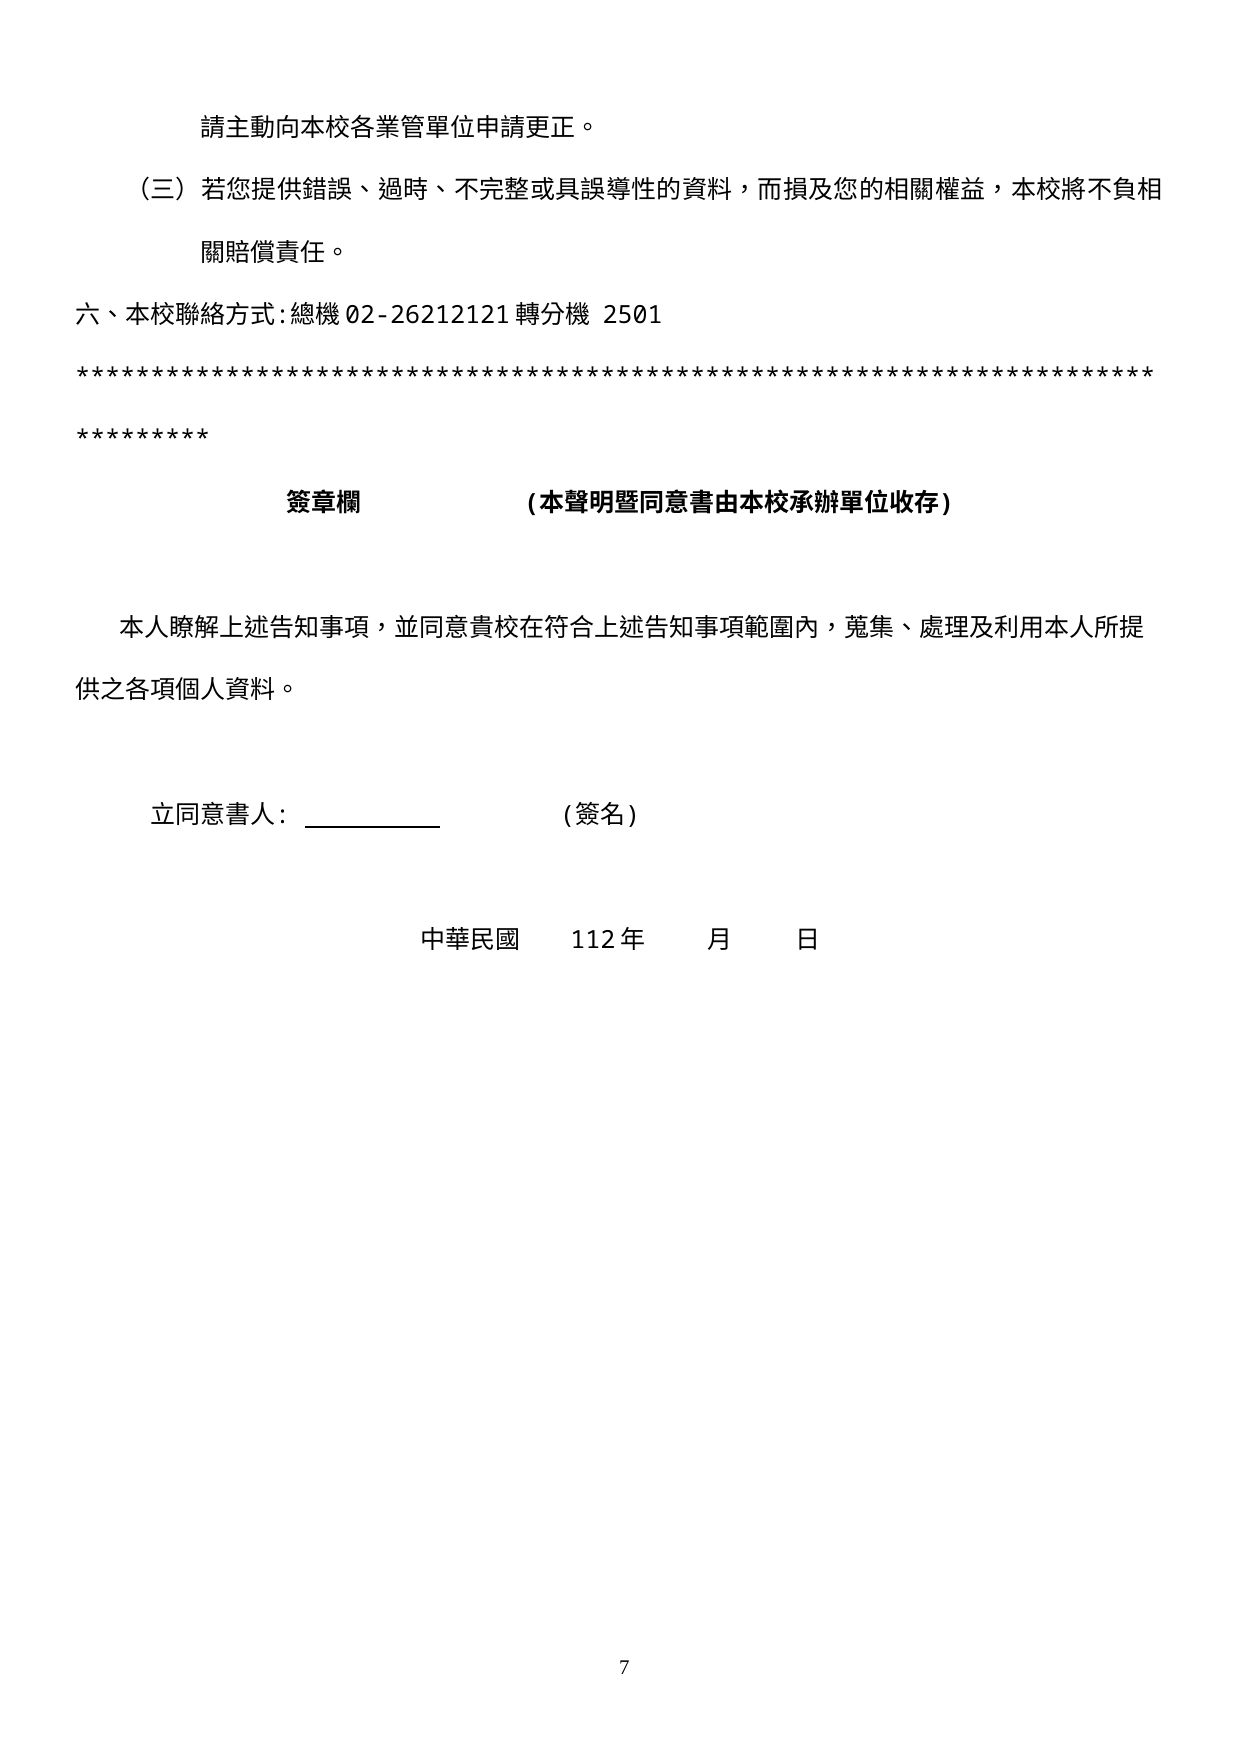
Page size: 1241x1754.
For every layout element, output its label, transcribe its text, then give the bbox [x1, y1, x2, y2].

text 六、本校聯絡方式:總機02-26212121轉分機 2501 [75, 271, 1165, 334]
text 簽章欄 (本聲明暨同意書由本校承辦單位收存) [75, 459, 1165, 521]
text ********************************************************************************* [75, 334, 1165, 459]
text 本人瞭解上述告知事項，並同意貴校在符合上述告知事項範圍內，蒐集、處理及利用本人所提供之各項個人資料。 [75, 584, 1165, 709]
text 中華民國 112年 月 日 [75, 896, 1165, 959]
text 請主動向本校各業管單位申請更正。 [125, 84, 1165, 146]
text （三）若您提供錯誤、過時、不完整或具誤導性的資料，而損及您的相關權益，本校將不負相關賠償責任。 [125, 146, 1165, 271]
text 立同意書人: (簽名) [75, 771, 1153, 834]
